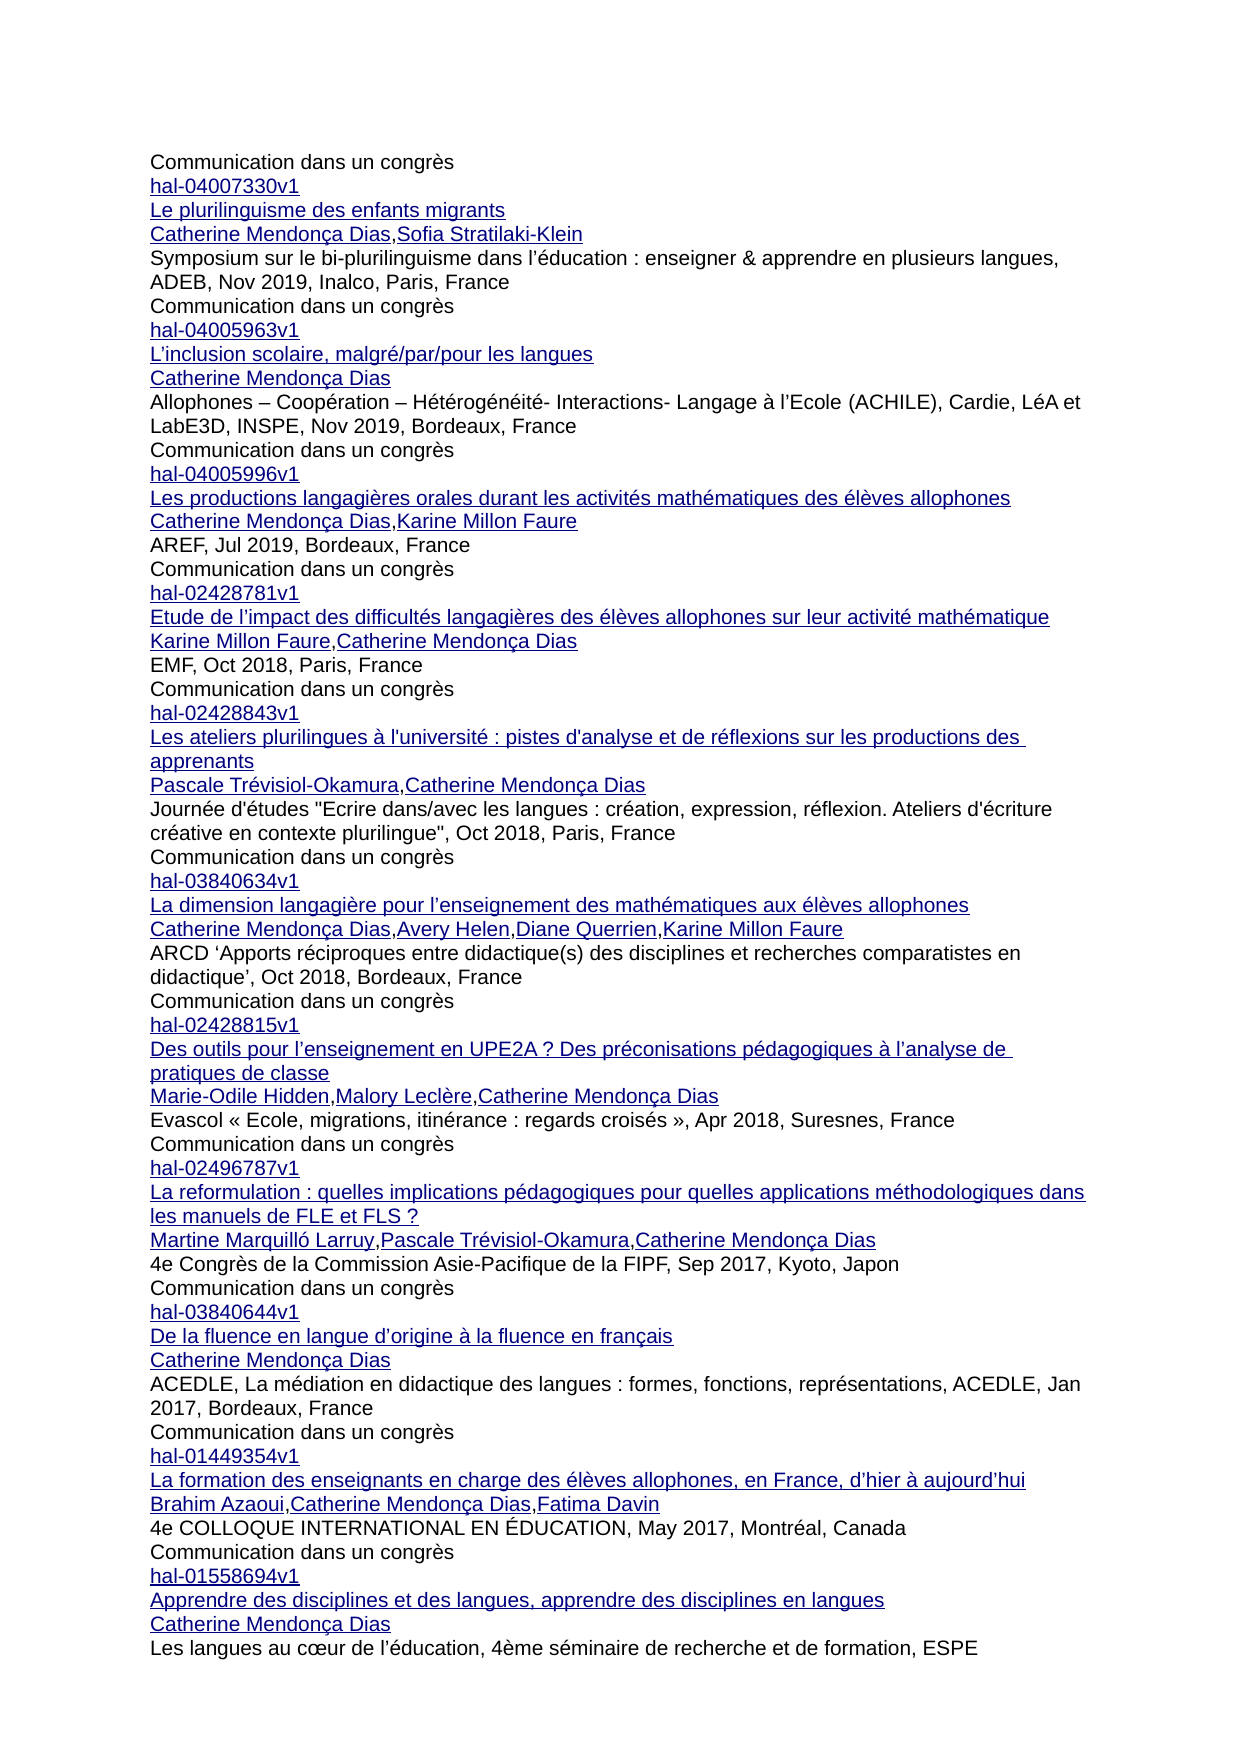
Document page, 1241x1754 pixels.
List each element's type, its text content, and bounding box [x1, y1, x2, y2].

table_cell Des outils pour l’enseignement en UPE2A ? Des préconisations pédagogiques à l’analyse de pratiques de classe Marie-Odile Hidden,Malory Leclère,Catherine Mendonça Dias Evascol « Ecole, migrations, itinérance : regards croisés », Apr 2018, Suresnes, France Communication dans un congrès hal-02496787v1 [150, 1036, 1090, 1180]
table_cell De la fluence en langue d’origine à la fluence en français Catherine Mendonça Dias ACEDLE, La médiation en didactique des langues : formes, fonctions, représentations, ACEDLE, Jan 2017, Bordeaux, France Communication dans un congrès hal-01449354v1 [150, 1324, 1090, 1468]
table_cell Communication dans un congrès hal-04007330v1 [150, 150, 1090, 198]
table_cell Les ateliers plurilingues à l'université : pistes d'analyse et de réflexions sur les productions des apprenants Pascale Trévisiol-Okamura,Catherine Mendonça Dias Journée d'études "Ecrire dans/avec les langues : création, expression, réflexion. Ateliers d'écriture créative en contexte plurilingue", Oct 2018, Paris, France Communication dans un congrès hal-03840634v1 [150, 725, 1090, 893]
table_cell La dimension langagière pour l’enseignement des mathématiques aux élèves allophones Catherine Mendonça Dias,Avery Helen,Diane Querrien,Karine Millon Faure ARCD ‘Apports réciproques entre didactique(s) des disciplines et recherches comparatistes en didactique’, Oct 2018, Bordeaux, France Communication dans un congrès hal-02428815v1 [150, 893, 1090, 1036]
table_cell L’inclusion scolaire, malgré/par/pour les langues Catherine Mendonça Dias Allophones – Coopération – Hétérogénéité- Interactions- Langage à l’Ecole (ACHILE), Cardie, LéA et LabE3D, INSPE, Nov 2019, Bordeaux, France Communication dans un congrès hal-04005996v1 [150, 342, 1090, 485]
table_cell Le plurilinguisme des enfants migrants Catherine Mendonça Dias,Sofia Stratilaki-Klein Symposium sur le bi-plurilinguisme dans l’éducation : enseigner & apprendre en plusieurs langues, ADEB, Nov 2019, Inalco, Paris, France Communication dans un congrès hal-04005963v1 [150, 198, 1090, 342]
table_cell Les productions langagières orales durant les activités mathématiques des élèves allophones Catherine Mendonça Dias,Karine Millon Faure AREF, Jul 2019, Bordeaux, France Communication dans un congrès hal-02428781v1 [150, 485, 1090, 605]
table_cell Etude de l’impact des difficultés langagières des élèves allophones sur leur activité mathématique Karine Millon Faure,Catherine Mendonça Dias EMF, Oct 2018, Paris, France Communication dans un congrès hal-02428843v1 [150, 605, 1090, 725]
table_cell La formation des enseignants en charge des élèves allophones, en France, d’hier à aujourd’hui Brahim Azaoui,Catherine Mendonça Dias,Fatima Davin 4e COLLOQUE INTERNATIONAL EN ÉDUCATION, May 2017, Montréal, Canada Communication dans un congrès hal-01558694v1 [150, 1468, 1090, 1587]
table_cell La reformulation : quelles implications pédagogiques pour quelles applications méthodologiques dans les manuels de FLE et FLS ? Martine Marquilló Larruy,Pascale Trévisiol-Okamura,Catherine Mendonça Dias 4e Congrès de la Commission Asie-Pacifique de la FIPF, Sep 2017, Kyoto, Japon Communication dans un congrès hal-03840644v1 [150, 1180, 1090, 1324]
table_cell Apprendre des disciplines et des langues, apprendre des disciplines en langues Catherine Mendonça Dias Les langues au cœur de l’éducation, 4ème séminaire de recherche et de formation, ESPE [150, 1588, 1090, 1659]
